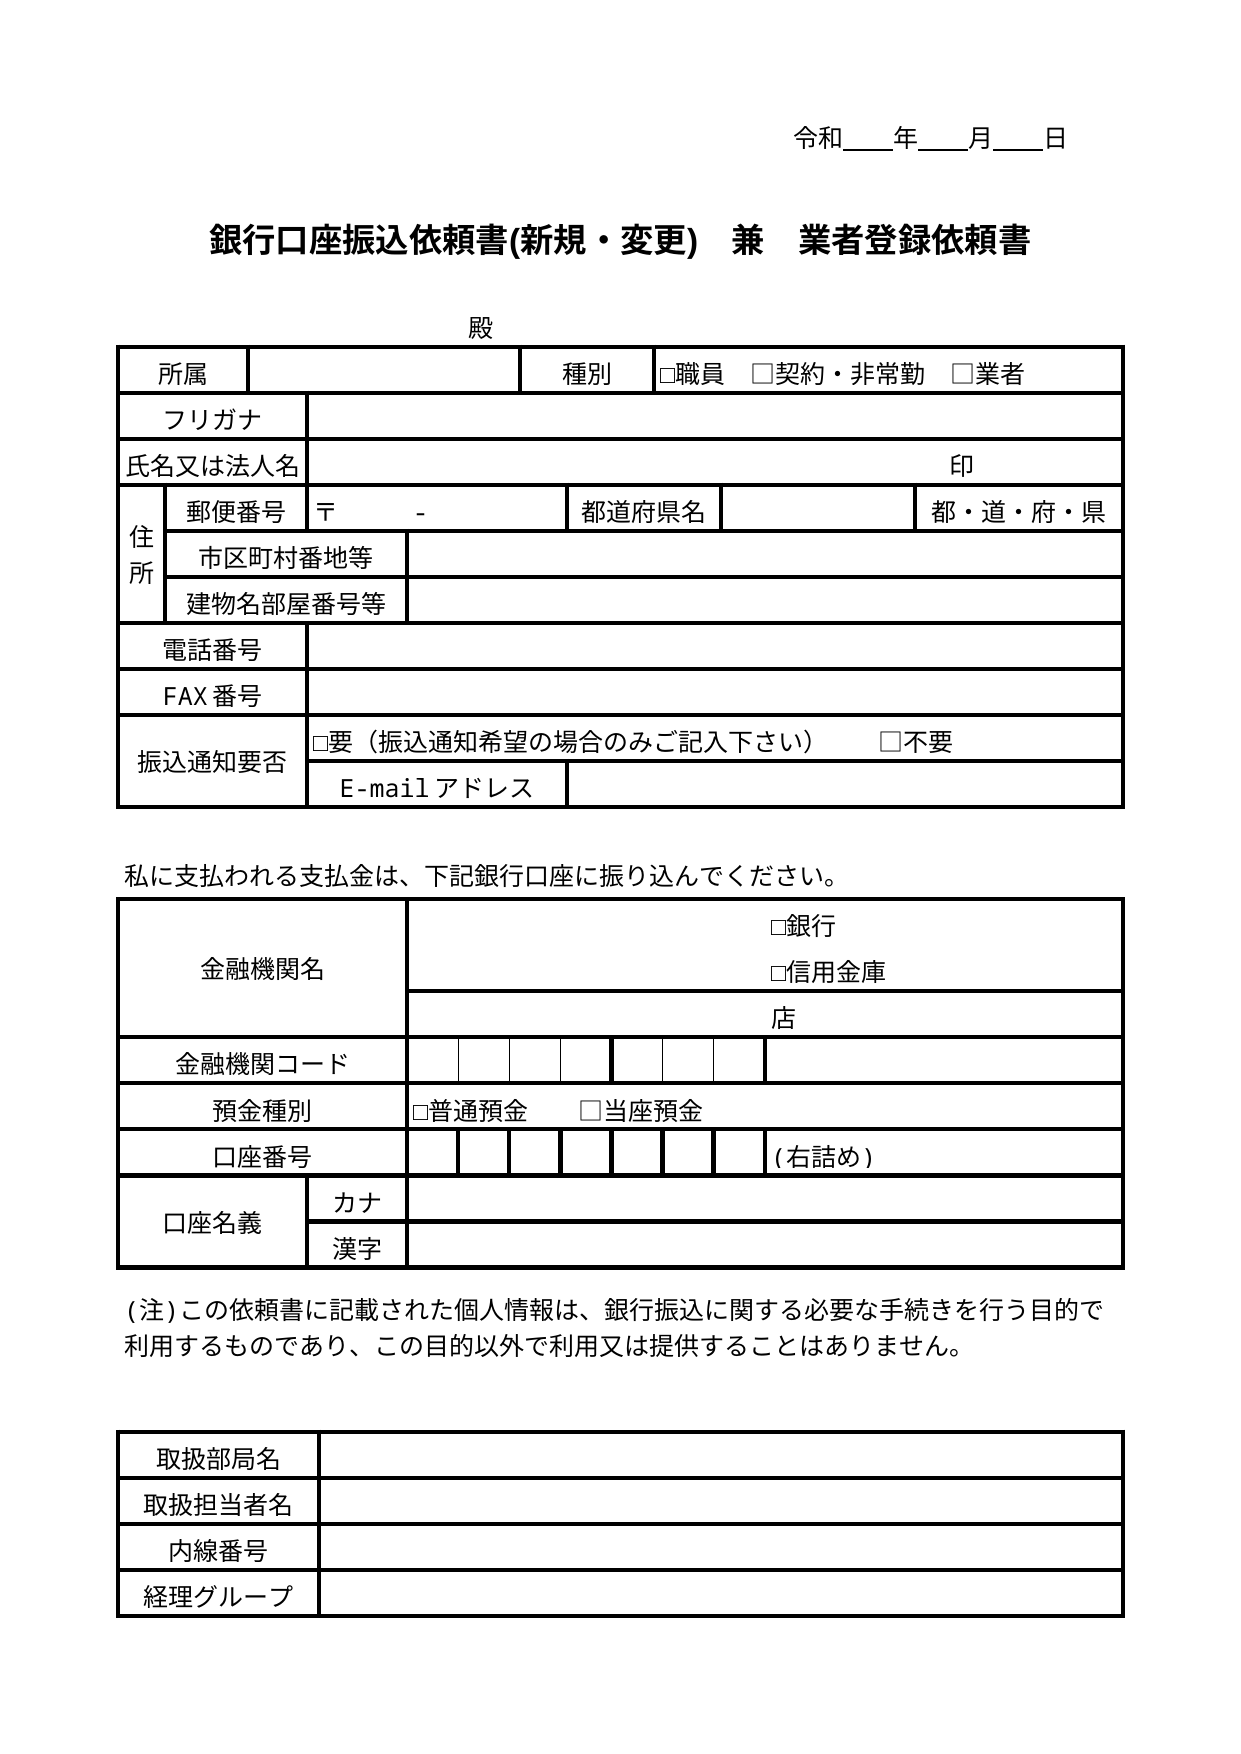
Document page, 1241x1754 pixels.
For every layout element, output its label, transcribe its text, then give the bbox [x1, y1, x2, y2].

table_cell 印 [944, 441, 1121, 483]
table_cell [309, 625, 1121, 667]
table_cell [614, 1039, 662, 1081]
table_cell [409, 1224, 1121, 1265]
table_cell 郵便番号 [167, 487, 305, 529]
table_cell 取扱担当者名 [120, 1480, 317, 1522]
table_cell 口座番号 [120, 1131, 405, 1173]
table_cell E-mailアドレス [309, 763, 565, 805]
table_cell 振込通知要否 [120, 717, 305, 805]
table_cell [309, 395, 1121, 437]
table_cell [321, 1480, 1121, 1522]
table_cell [409, 1131, 456, 1173]
table_cell 預金種別 [120, 1085, 405, 1127]
table_cell [321, 1526, 1121, 1568]
table_cell [767, 1039, 1121, 1081]
table_cell 都道府県名 [569, 487, 719, 529]
table_cell 金融機関名 [120, 901, 405, 1035]
table_cell [510, 1039, 560, 1081]
table_cell FAX番号 [120, 671, 305, 713]
table_cell [614, 1131, 660, 1173]
table_cell □普通預金 □当座預金 [409, 1085, 1121, 1127]
table_cell [321, 1434, 1121, 1476]
table_cell [409, 533, 1121, 575]
table_cell [723, 487, 913, 529]
text 殿 [118, 308, 1122, 344]
table_cell [409, 579, 1121, 621]
table_cell [309, 441, 944, 483]
table_cell 建物名部屋番号等 [167, 579, 405, 621]
table_header 種別 [522, 349, 652, 391]
table_cell (右詰め) [767, 1131, 1121, 1173]
table_header □職員 □契約・非常勤 □業者 [656, 349, 1121, 391]
table_cell 金融機関コード [120, 1039, 405, 1081]
table_cell [665, 1131, 711, 1173]
table_cell 経理グループ [120, 1572, 317, 1614]
table_cell □要（振込通知希望の場合のみご記入下さい） □不要 [309, 717, 1121, 759]
table_cell [563, 1131, 609, 1173]
title 銀行口座振込依頼書(新規・変更) 兼 業者登録依頼書 [118, 213, 1122, 262]
table_cell [663, 1039, 713, 1081]
table_cell 電話番号 [120, 625, 305, 667]
table_cell 内線番号 [120, 1526, 317, 1568]
table_header [250, 349, 518, 391]
table_cell 店 [765, 993, 1121, 1035]
table_cell [321, 1572, 1121, 1614]
table_cell [569, 763, 1121, 805]
table_cell [459, 1039, 509, 1081]
table_cell [511, 1131, 558, 1173]
table_cell □信用金庫 [765, 943, 1121, 989]
table_cell 漢字 [309, 1224, 405, 1265]
table_cell 口座名義 [120, 1178, 305, 1265]
table_cell 〒 - [309, 487, 565, 529]
table_header 所属 [120, 349, 246, 391]
table_cell □銀行 [765, 901, 1121, 943]
text 令和 年 月 日 [118, 118, 1122, 154]
table_cell [118, 809, 1123, 851]
table_cell [409, 1039, 458, 1081]
table_cell [118, 1384, 1123, 1429]
table_cell 私に支払われる支払金は、下記銀行口座に振り込んでください。 [118, 851, 1123, 897]
table_cell [409, 993, 765, 1035]
table_cell 氏名又は法人名 [120, 441, 305, 483]
table_cell 取扱部局名 [120, 1434, 317, 1476]
table_cell カナ [309, 1178, 405, 1219]
table_cell 住所 [120, 487, 163, 621]
table_cell [714, 1039, 763, 1081]
table_cell 都・道・府・県 [917, 487, 1121, 529]
table_cell [460, 1131, 507, 1173]
table_cell 市区町村番地等 [167, 533, 405, 575]
table_cell [561, 1039, 609, 1081]
table_cell [409, 901, 765, 989]
table_cell [716, 1131, 763, 1173]
table_cell [409, 1178, 1121, 1219]
table_cell (注)この依頼書に記載された個人情報は、銀行振込に関する必要な手続きを行う目的で利用するものであり、この目的以外で利用又は提供することはありません。 [118, 1270, 1123, 1383]
table_cell フリガナ [120, 395, 305, 437]
table_cell [309, 671, 1121, 713]
